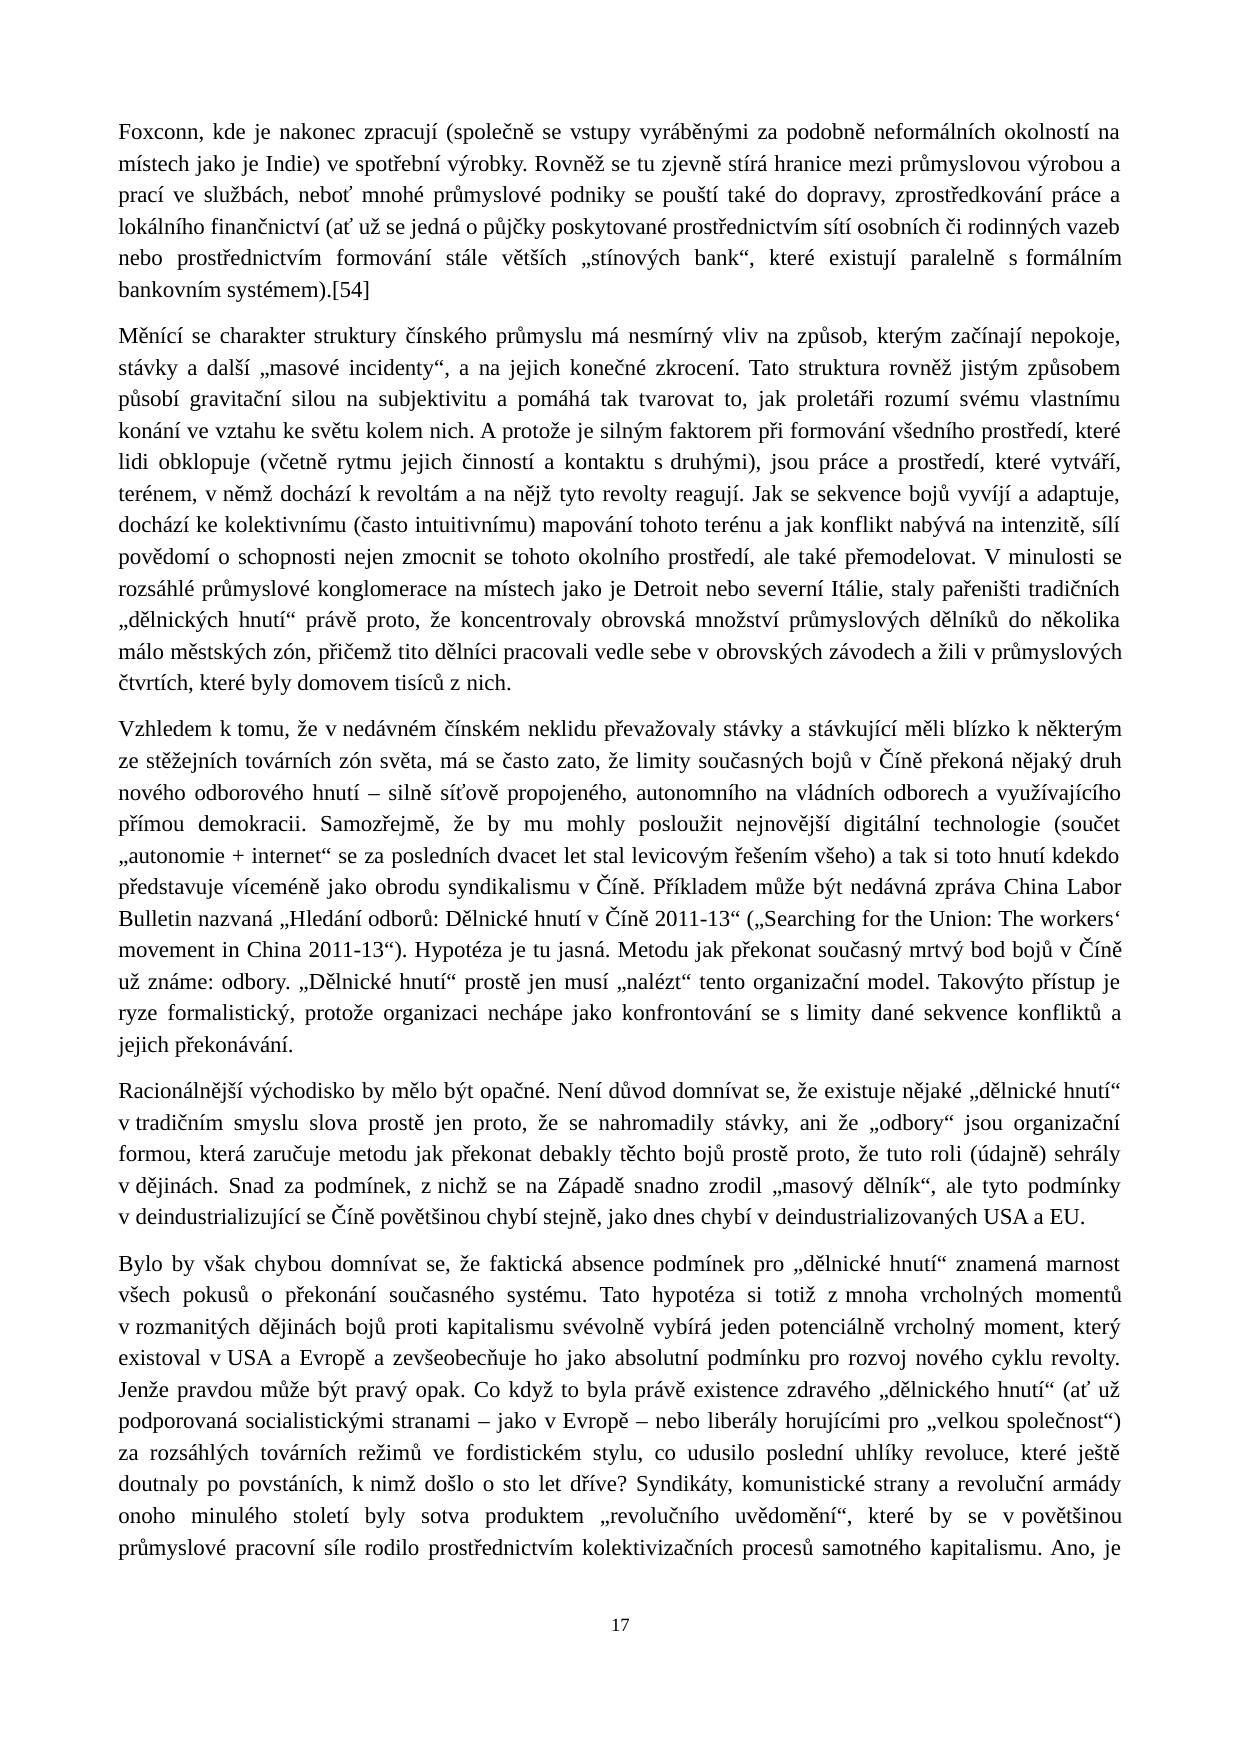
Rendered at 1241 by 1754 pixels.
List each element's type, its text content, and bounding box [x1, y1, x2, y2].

text Bylo by však chybou domnívat se, že faktická absence podmínek pro „dělnické hnutí“ znamená marnost všech pokusů o překonání současného systému. Tato hypotéza si totiž z mnoha vrcholných momentů v rozmanitých dějinách bojů proti kapitalismu svévolně vybírá jeden potenciálně vrcholný moment, který existoval v USA a Evropě a zevšeobecňuje ho jako absolutní podmínku pro rozvoj nového cyklu revolty. Jenže pravdou může být pravý opak. Co když to byla právě existence zdravého „dělnického hnutí“ (ať už podporovaná socialistickými stranami – jako v Evropě – nebo liberály horujícími pro „velkou společnost“) za rozsáhlých továrních režimů ve fordistickém stylu, co udusilo poslední uhlíky revoluce, které ještě doutnaly po povstáních, k nimž došlo o sto let dříve? Syndikáty, komunistické strany a revoluční armády onoho minulého století byly sotva produktem „revolučního uvědomění“, které by se v povětšinou průmyslové pracovní síle rodilo prostřednictvím kolektivizačních procesů samotného kapitalismu. Ano, je [118, 1249, 1122, 1560]
text Racionálnější východisko by mělo být opačné. Není důvod domnívat se, že existuje nějaké „dělnické hnutí“ v tradičním smyslu slova prostě jen proto, že se nahromadily stávky, ani že „odbory“ jsou organizační formou, která zaručuje metodu jak překonat debakly těchto bojů prostě proto, že tuto roli (údajně) sehrály v dějinách. Snad za podmínek, z nichž se na Západě snadno zrodil „masový dělník“, ale tyto podmínky v deindustrializující se Číně povětšinou chybí stejně, jako dnes chybí v deindustrializovaných USA a EU. [118, 1077, 1122, 1230]
text Foxconn, kde je nakonec zpracují (společně se vstupy vyráběnými za podobně neformálních okolností na místech jako je Indie) ve spotřební výrobky. Rovněž se tu zjevně stírá hranice mezi průmyslovou výrobou a prací ve službách, neboť mnohé průmyslové podniky se pouští také do dopravy, zprostředkování práce a lokálního finančnictví (ať už se jedná o půjčky poskytované prostřednictvím sítí osobních či rodinných vazeb nebo prostřednictvím formování stále větších „stínových bank“, které existují paralelně s formálním bankovním systémem).[54] [118, 118, 1122, 302]
text Měnící se charakter struktury čínského průmyslu má nesmírný vliv na způsob, kterým začínají nepokoje, stávky a další „masové incidenty“, a na jejich konečné zkrocení. Tato struktura rovněž jistým způsobem působí gravitační silou na subjektivitu a pomáhá tak tvarovat to, jak proletáři rozumí svému vlastnímu konání ve vztahu ke světu kolem nich. A protože je silným faktorem při formování všedního prostředí, které lidi obklopuje (včetně rytmu jejich činností a kontaktu s druhými), jsou práce a prostředí, které vytváří, terénem, v němž dochází k revoltám a na nějž tyto revolty reagují. Jak se sekvence bojů vyvíjí a adaptuje, dochází ke kolektivnímu (často intuitivnímu) mapování tohoto terénu a jak konflikt nabývá na intenzitě, sílí povědomí o schopnosti nejen zmocnit se tohoto okolního prostředí, ale také přemodelovat. V minulosti se rozsáhlé průmyslové konglomerace na místech jako je Detroit nebo severní Itálie, staly pařeništi tradičních „dělnických hnutí“ právě proto, že koncentrovaly obrovská množství průmyslových dělníků do několika málo městských zón, přičemž tito dělníci pracovali vedle sebe v obrovských závodech a žili v průmyslových čtvrtích, které byly domovem tisíců z nich. [118, 322, 1122, 696]
text Vzhledem k tomu, že v nedávném čínském neklidu převažovaly stávky a stávkující měli blízko k některým ze stěžejních továrních zón světa, má se často zato, že limity současných bojů v Číně překoná nějaký druh nového odborového hnutí – silně síťově propojeného, autonomního na vládních odborech a využívajícího přímou demokracii. Samozřejmě, že by mu mohly posloužit nejnovější digitální technologie (součet „autonomie + internet“ se za posledních dvacet let stal levicovým řešením všeho) a tak si toto hnutí kdekdo představuje víceméně jako obrodu syndikalismu v Číně. Příkladem může být nedávná zpráva China Labor Bulletin nazvaná „Hledání odborů: Dělnické hnutí v Číně 2011-13“ („Searching for the Union: The workers‘ movement in China 2011-13“). Hypotéza je tu jasná. Metodu jak překonat současný mrtvý bod bojů v Číně už známe: odbory. „Dělnické hnutí“ prostě jen musí „nalézt“ tento organizační model. Takovýto přístup je ryze formalistický, protože organizaci nechápe jako konfrontování se s limity dané sekvence konfliktů a jejich překonávání. [118, 715, 1122, 1057]
